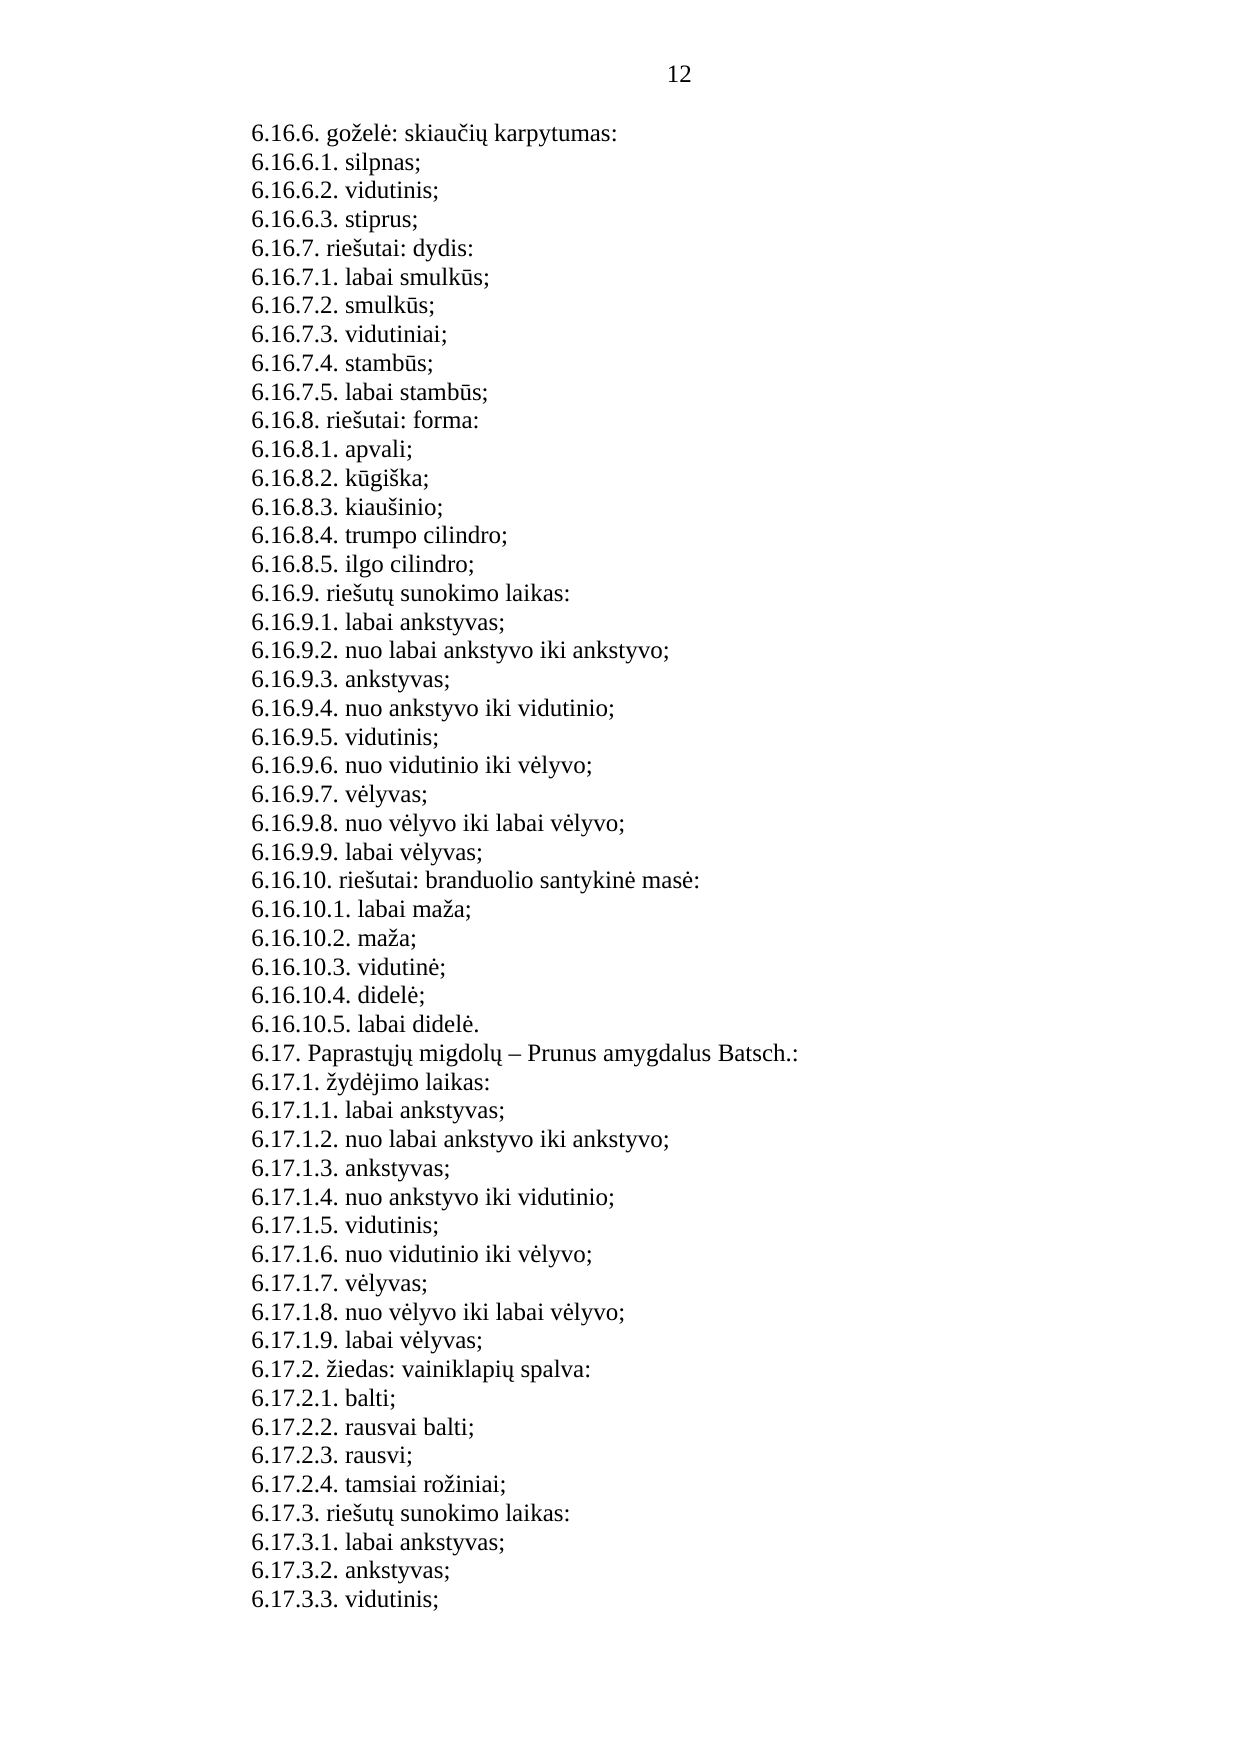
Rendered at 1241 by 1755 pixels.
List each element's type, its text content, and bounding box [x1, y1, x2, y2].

text 6.17.1.8. nuo vėlyvo iki labai vėlyvo; [177, 1297, 1181, 1326]
text 6.16.7.5. labai stambūs; [177, 377, 1181, 406]
text 6.16.6. goželė: skiaučių karpytumas: [177, 118, 1181, 147]
text 6.16.9. riešutų sunokimo laikas: [177, 578, 1181, 607]
text 6.16.9.4. nuo ankstyvo iki vidutinio; [177, 693, 1181, 722]
text 6.16.9.2. nuo labai ankstyvo iki ankstyvo; [177, 636, 1181, 664]
text 6.16.7.1. labai smulkūs; [177, 262, 1181, 291]
text 6.16.9.7. vėlyvas; [177, 779, 1181, 808]
text 6.16.8.1. apvali; [177, 434, 1181, 463]
text 6.16.10.1. labai maža; [177, 894, 1181, 923]
text 6.16.8. riešutai: forma: [177, 406, 1181, 434]
text 6.16.10.4. didelė; [177, 981, 1181, 1009]
text 6.17. Paprastųjų migdolų – Prunus amygdalus Batsch.: [177, 1038, 1181, 1067]
text 6.16.8.2. kūgiška; [177, 463, 1181, 492]
text 6.16.10.5. labai didelė. [177, 1009, 1181, 1038]
text 6.16.10.2. maža; [177, 923, 1181, 952]
text 6.16.9.3. ankstyvas; [177, 664, 1181, 693]
text 6.16.6.2. vidutinis; [177, 176, 1181, 204]
text 6.16.9.5. vidutinis; [177, 722, 1181, 751]
text 6.16.6.1. silpnas; [177, 147, 1181, 176]
text 6.16.9.1. labai ankstyvas; [177, 607, 1181, 636]
text 6.17.1.1. labai ankstyvas; [177, 1096, 1181, 1124]
text 6.16.9.6. nuo vidutinio iki vėlyvo; [177, 751, 1181, 779]
text 6.16.7.4. stambūs; [177, 348, 1181, 377]
text 6.17.2.3. rausvi; [177, 1441, 1181, 1469]
text 6.17.1.2. nuo labai ankstyvo iki ankstyvo; [177, 1124, 1181, 1153]
text 6.16.7.2. smulkūs; [177, 291, 1181, 319]
text 6.17.2.2. rausvai balti; [177, 1412, 1181, 1441]
text 6.17.1.9. labai vėlyvas; [177, 1326, 1181, 1354]
text 6.17.1.7. vėlyvas; [177, 1268, 1181, 1297]
text 6.16.8.4. trumpo cilindro; [177, 521, 1181, 549]
text 6.16.9.9. labai vėlyvas; [177, 837, 1181, 866]
text 6.17.1. žydėjimo laikas: [177, 1067, 1181, 1096]
text 6.16.10.3. vidutinė; [177, 952, 1181, 981]
text 6.16.9.8. nuo vėlyvo iki labai vėlyvo; [177, 808, 1181, 837]
text 6.17.2.1. balti; [177, 1383, 1181, 1412]
text 6.16.8.3. kiaušinio; [177, 492, 1181, 521]
text 6.16.6.3. stiprus; [177, 204, 1181, 233]
text 6.17.1.3. ankstyvas; [177, 1153, 1181, 1182]
text 6.17.2. žiedas: vainiklapių spalva: [177, 1354, 1181, 1383]
text 6.17.1.6. nuo vidutinio iki vėlyvo; [177, 1239, 1181, 1268]
text 6.17.3.3. vidutinis; [177, 1584, 1181, 1613]
text 6.16.7. riešutai: dydis: [177, 233, 1181, 262]
text 6.16.8.5. ilgo cilindro; [177, 549, 1181, 578]
text 6.17.3.1. labai ankstyvas; [177, 1527, 1181, 1556]
text 6.17.3.2. ankstyvas; [177, 1556, 1181, 1584]
text 6.17.2.4. tamsiai rožiniai; [177, 1469, 1181, 1498]
text 6.17.1.4. nuo ankstyvo iki vidutinio; [177, 1182, 1181, 1211]
text 6.17.3. riešutų sunokimo laikas: [177, 1498, 1181, 1527]
text 6.16.7.3. vidutiniai; [177, 319, 1181, 348]
text 6.16.10. riešutai: branduolio santykinė masė: [177, 866, 1181, 894]
text 6.17.1.5. vidutinis; [177, 1211, 1181, 1239]
